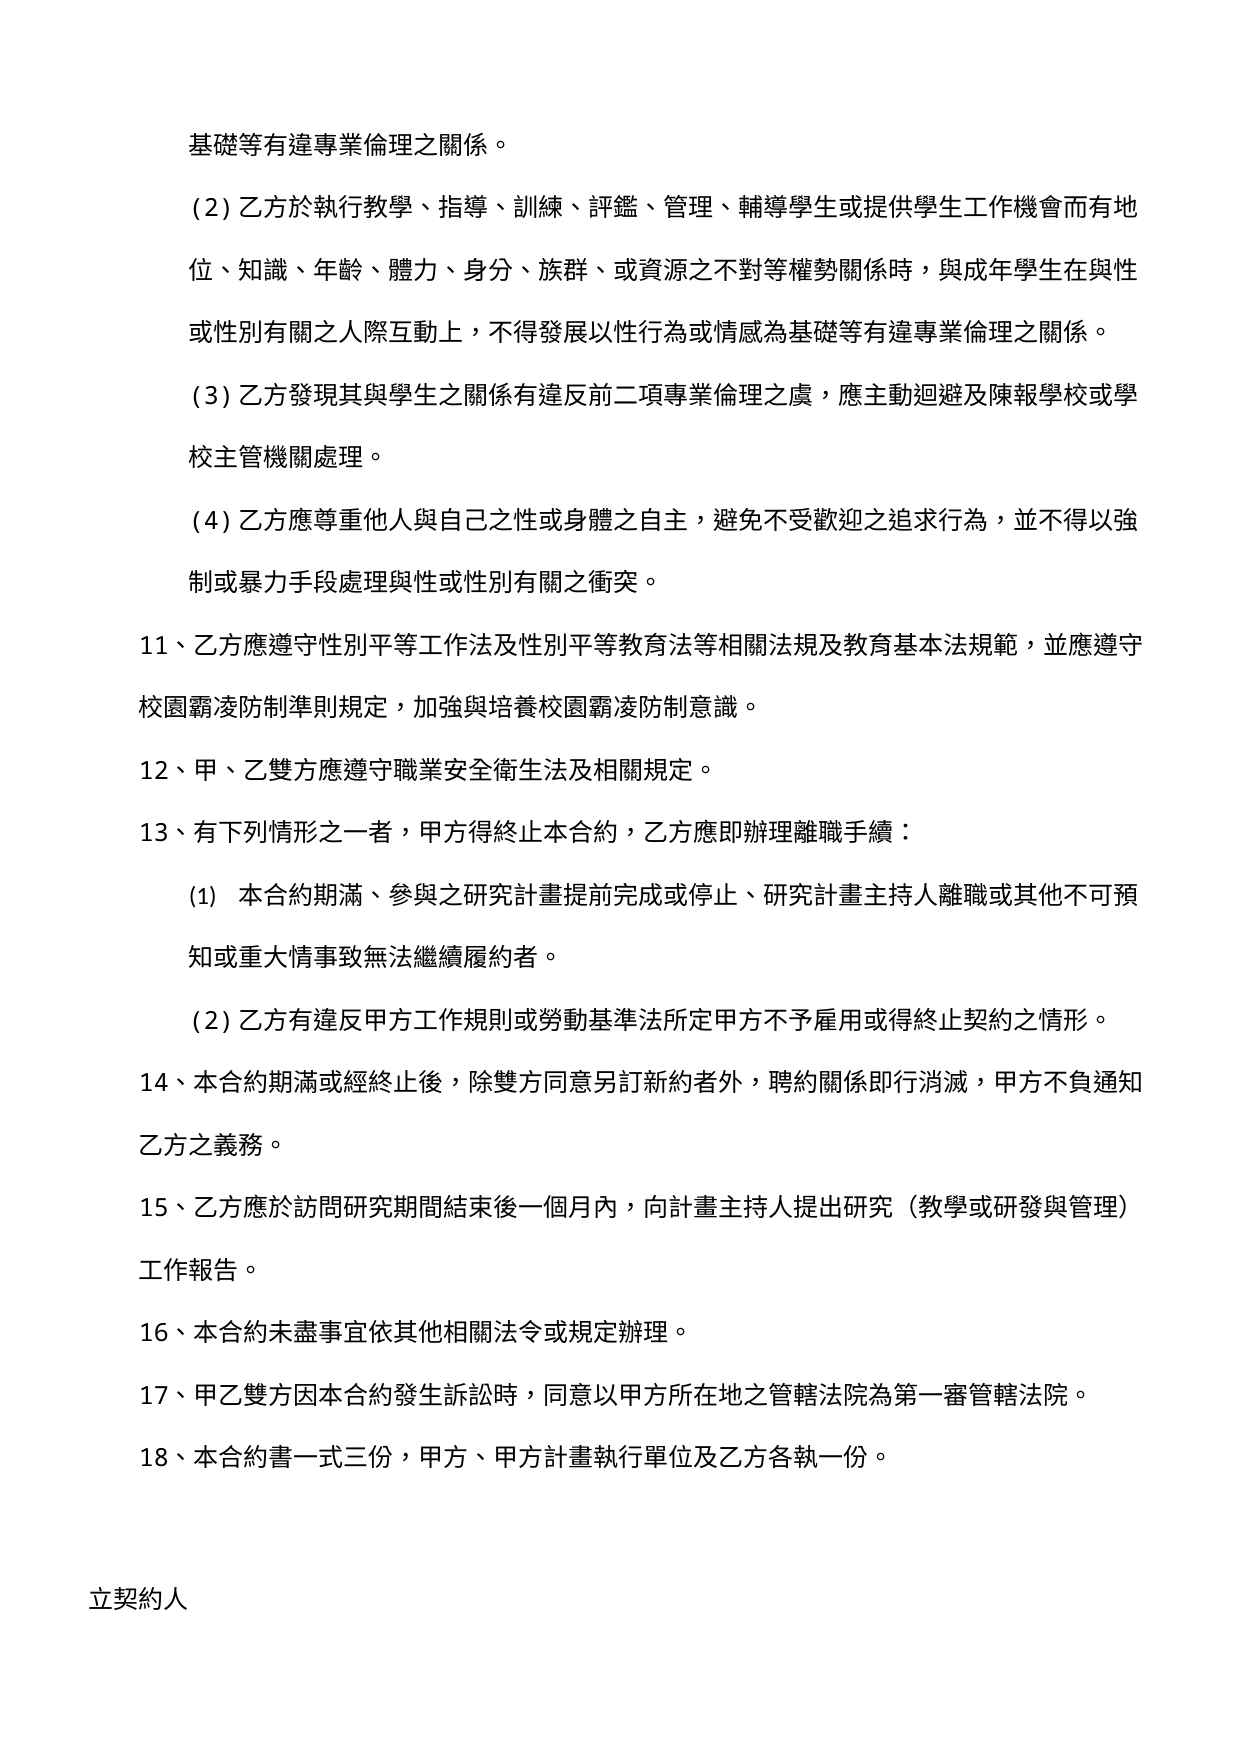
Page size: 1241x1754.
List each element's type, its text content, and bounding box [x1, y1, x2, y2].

list 乙方應於訪問研究期間結束後一個月內，向計畫主持人提出研究（教學或研發與管理）工作報告。 [139, 1164, 1152, 1289]
list 乙方於執行教學、指導、訓練、評鑑、管理、輔導學生或提供學生工作機會而有地位、知識、年齡、體力、身分、族群、或資源之不對等權勢關係時，與成年學生在與性或性別有關之人際互動上，不得發展以性行為或情感為基礎等有違專業倫理之關係。 [189, 164, 1152, 352]
list 本合約書一式三份，甲方、甲方計畫執行單位及乙方各執一份。 [139, 1414, 1152, 1477]
list 有下列情形之一者，甲方得終止本合約，乙方應即辦理離職手續： [139, 789, 1152, 852]
list 甲、乙雙方應遵守職業安全衛生法及相關規定。 [139, 727, 1152, 789]
text 立契約人 [89, 1556, 1152, 1618]
list 乙方應遵守性別平等工作法及性別平等教育法等相關法規及教育基本法規範，並應遵守校園霸凌防制準則規定，加強與培養校園霸凌防制意識。 [139, 602, 1152, 727]
list 本合約未盡事宜依其他相關法令或規定辦理。 [139, 1289, 1152, 1352]
list 本合約期滿或經終止後，除雙方同意另訂新約者外，聘約關係即行消滅，甲方不負通知乙方之義務。 [139, 1039, 1152, 1164]
list 乙方發現其與學生之關係有違反前二項專業倫理之虞，應主動迴避及陳報學校或學校主管機關處理。 [189, 352, 1152, 477]
list 乙方應尊重他人與自己之性或身體之自主，避免不受歡迎之追求行為，並不得以強制或暴力手段處理與性或性別有關之衝突。 [189, 477, 1152, 602]
list 基礎等有違專業倫理之關係。 [189, 102, 1152, 164]
list 甲乙雙方因本合約發生訴訟時，同意以甲方所在地之管轄法院為第一審管轄法院。 [139, 1352, 1152, 1414]
list 本合約期滿、參與之研究計畫提前完成或停止、研究計畫主持人離職或其他不可預知或重大情事致無法繼續履約者。 [189, 852, 1152, 977]
list 乙方有違反甲方工作規則或勞動基準法所定甲方不予雇用或得終止契約之情形。 [189, 977, 1152, 1039]
